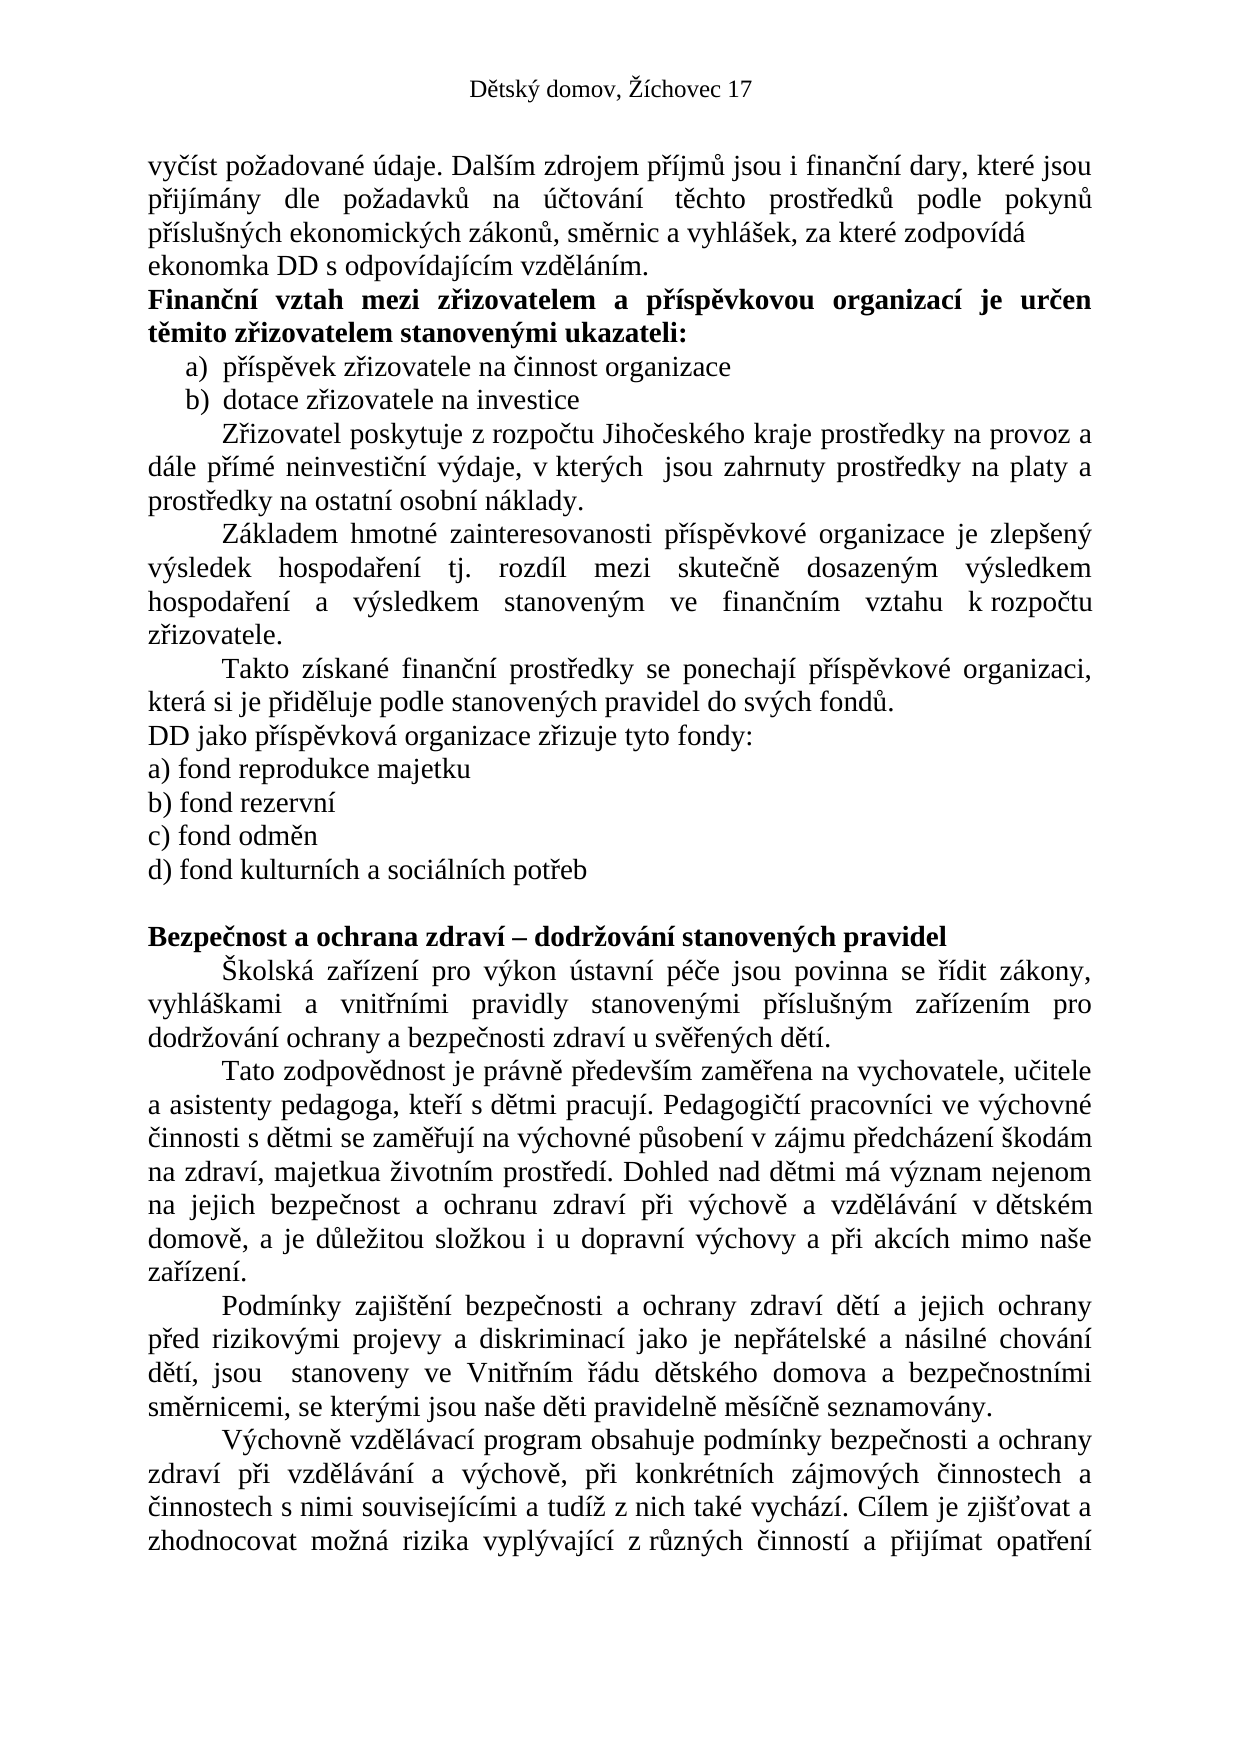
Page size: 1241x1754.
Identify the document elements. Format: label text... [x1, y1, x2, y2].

text Zřizovatel poskytuje z rozpočtu Jihočeského kraje prostředky na provoz a dále přímé neinvestiční výdaje, v kterých jsou zahrnuty prostředky na platy a prostředky na ostatní osobní náklady. [148, 416, 1093, 517]
text Podmínky zajištění bezpečnosti a ochrany zdraví dětí a jejich ochrany před rizikovými projevy a diskriminací jako je nepřátelské a násilné chování dětí, jsou stanoveny ve Vnitřním řádu dětského domova a bezpečnostními směrnicemi, se kterými jsou naše děti pravidelně měsíčně seznamovány. [148, 1288, 1093, 1422]
text b) fond rezervní [148, 785, 1093, 818]
text Školská zařízení pro výkon ústavní péče jsou povinna se řídit zákony, vyhláškami a vnitřními pravidly stanovenými příslušným zařízením pro dodržování ochrany a bezpečnosti zdraví u svěřených dětí. [148, 953, 1093, 1053]
text DD jako příspěvková organizace zřizuje tyto fondy: [148, 718, 1093, 751]
list příspěvek zřizovatele na činnost organizace [185, 349, 1093, 382]
text Tato zodpovědnost je právně především zaměřena na vychovatele, učitele a asistenty pedagoga, kteří s dětmi pracují. Pedagogičtí pracovníci ve výchovné činnosti s dětmi se zaměřují na výchovné působení v zájmu předcházení škodám na zdraví, majetkua životním prostředí. Dohled nad dětmi má význam nejenom na jejich bezpečnost a ochranu zdraví při výchově a vzdělávání v dětském domově, a je důležitou složkou i u dopravní výchovy a při akcích mimo naše zařízení. [148, 1053, 1093, 1288]
text c) fond odměn [148, 818, 1093, 852]
text Základem hmotné zainteresovanosti příspěvkové organizace je zlepšený výsledek hospodaření tj. rozdíl mezi skutečně dosazeným výsledkem hospodaření a výsledkem stanoveným ve finančním vztahu k rozpočtu zřizovatele. [148, 517, 1093, 651]
text Bezpečnost a ochrana zdraví – dodržování stanovených pravidel [148, 919, 1093, 953]
text Takto získané finanční prostředky se ponechají příspěvkové organizaci, která si je přiděluje podle stanovených pravidel do svých fondů. [148, 651, 1093, 718]
text Výchovně vzdělávací program obsahuje podmínky bezpečnosti a ochrany zdraví při vzdělávání a výchově, při konkrétních zájmových činnostech a činnostech s nimi souvisejícími a tudíž z nich také vychází. Cílem je zjišťovat a zhodnocovat možná rizika vyplývající z různých činností a přijímat opatření [148, 1422, 1093, 1556]
text ekonomka DD s odpovídajícím vzděláním. [148, 248, 1093, 282]
text vyčíst požadované údaje. Dalším zdrojem příjmů jsou i finanční dary, které jsou přijímány dle požadavků na účtování těchto prostředků podle pokynů příslušných ekonomických zákonů, směrnic a vyhlášek, za které zodpovídá [148, 148, 1093, 248]
list dotace zřizovatele na investice [185, 382, 1093, 416]
text Finanční vztah mezi zřizovatelem a příspěvkovou organizací je určen těmito zřizovatelem stanovenými ukazateli: [148, 282, 1093, 349]
text d) fond kulturních a sociálních potřeb [148, 852, 1093, 886]
text a) fond reprodukce majetku [148, 751, 1093, 785]
